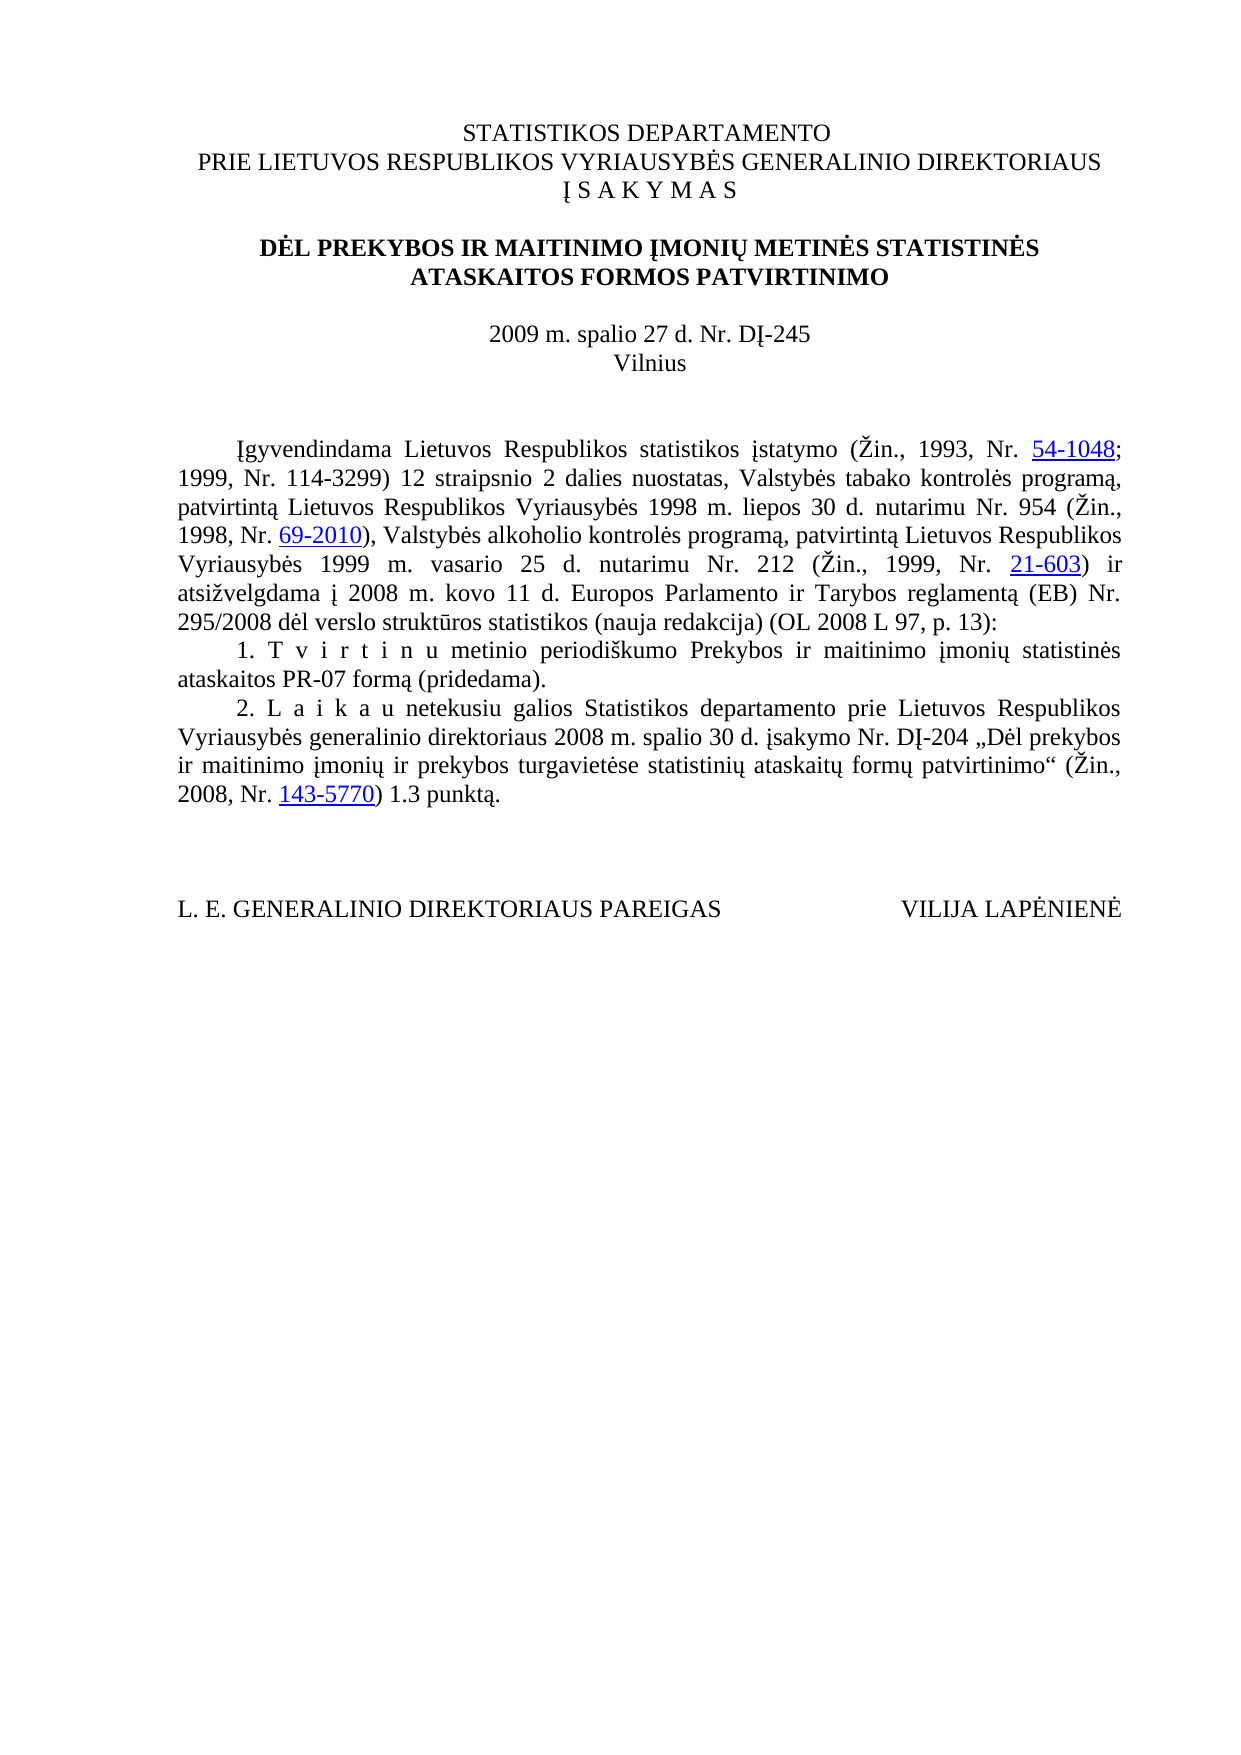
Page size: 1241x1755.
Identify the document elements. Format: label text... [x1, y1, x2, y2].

text DĖL PREKYBOS IR MAITINIMO ĮMONIŲ METINĖS STATISTINĖS ATASKAITOS FORMOS PATVIRTINIMO [177, 233, 1122, 291]
text 2009 m. spalio 27 d. Nr. DĮ-245 [177, 319, 1122, 348]
text L. e. generalinio direktoriaus pareigas Vilija Lapėnienė [177, 894, 1122, 923]
text Vilnius [177, 348, 1122, 377]
text STATISTIKOS DEPARTAMENTO [177, 118, 1122, 147]
text Į S A K Y M A S [177, 176, 1122, 204]
text 2. L a i k a u netekusiu galios Statistikos departamento prie Lietuvos Respublikos Vyriausybės generalinio direktoriaus 2008 m. spalio 30 d. įsakymo Nr. DĮ-204 „Dėl prekybos ir maitinimo įmonių ir prekybos turgavietėse statistinių ataskaitų formų patvirtinimo“ (Žin., 2008, Nr. 143-5770) 1.3 punktą. [177, 693, 1122, 808]
text Įgyvendindama Lietuvos Respublikos statistikos įstatymo (Žin., 1993, Nr. 54-1048; 1999, Nr. 114-3299) 12 straipsnio 2 dalies nuostatas, Valstybės tabako kontrolės programą, patvirtintą Lietuvos Respublikos Vyriausybės 1998 m. liepos 30 d. nutarimu Nr. 954 (Žin., 1998, Nr. 69-2010), Valstybės alkoholio kontrolės programą, patvirtintą Lietuvos Respublikos Vyriausybės 1999 m. vasario 25 d. nutarimu Nr. 212 (Žin., 1999, Nr. 21-603) ir atsižvelgdama į 2008 m. kovo 11 d. Europos Parlamento ir Tarybos reglamentą (EB) Nr. 295/2008 dėl verslo struktūros statistikos (nauja redakcija) (OL 2008 L 97, p. 13): [177, 434, 1122, 636]
text 1. T v i r t i n u metinio periodiškumo Prekybos ir maitinimo įmonių statistinės ataskaitos PR-07 formą (pridedama). [177, 636, 1122, 693]
text PRIE LIETUVOS RESPUBLIKOS VYRIAUSYBĖS GENERALINIO DIREKTORIAUS [177, 147, 1122, 176]
